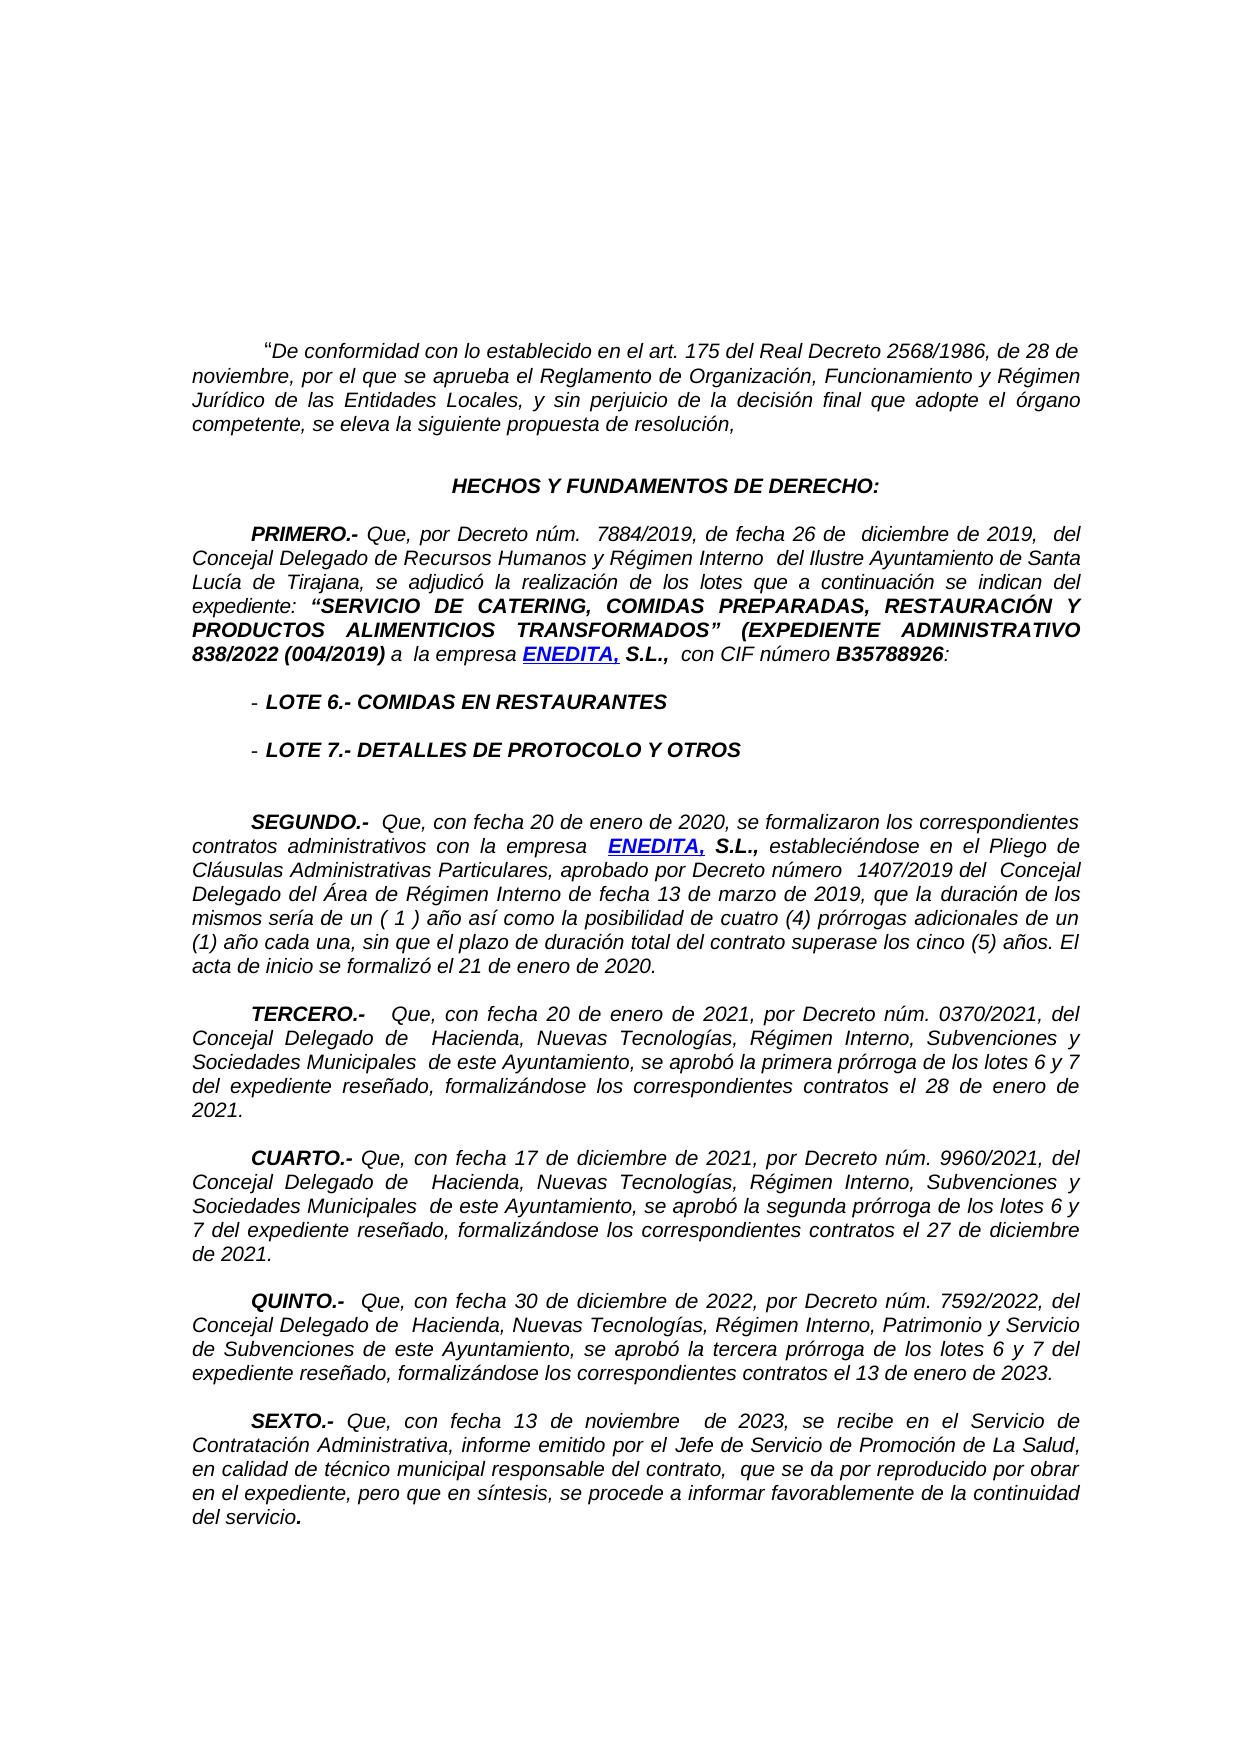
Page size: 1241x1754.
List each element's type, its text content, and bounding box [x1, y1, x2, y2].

text CUARTO.- Que, con fecha 17 de diciembre de 2021, por Decreto núm. 9960/2021, del Concejal Delegado de Hacienda, Nuevas Tecnologías, Régimen Interno, Subvenciones y Sociedades Municipales de este Ayuntamiento, se aprobó la segunda prórroga de los lotes 6 y 7 del expediente reseñado, formalizándose los correspondientes contratos el 27 de diciembre de 2021. [192, 1146, 1081, 1265]
text QUINTO.- Que, con fecha 30 de diciembre de 2022, por Decreto núm. 7592/2022, del Concejal Delegado de Hacienda, Nuevas Tecnologías, Régimen Interno, Patrimonio y Servicio de Subvenciones de este Ayuntamiento, se aprobó la tercera prórroga de los lotes 6 y 7 del expediente reseñado, formalizándose los correspondientes contratos el 13 de enero de 2023. [192, 1289, 1081, 1385]
text SEGUNDO.- Que, con fecha 20 de enero de 2020, se formalizaron los correspondientes contratos administrativos con la empresa ENEDITA, S.L., estableciéndose en el Pliego de Cláusulas Administrativas Particulares, aprobado por Decreto número 1407/2019 del Concejal Delegado del Área de Régimen Interno de fecha 13 de marzo de 2019, que la duración de los mismos sería de un ( 1 ) año así como la posibilidad de cuatro (4) prórrogas adicionales de un (1) año cada una, sin que el plazo de duración total del contrato superase los cinco (5) años. El acta de inicio se formalizó el 21 de enero de 2020. [192, 810, 1081, 978]
text SEXTO.- Que, con fecha 13 de noviembre de 2023, se recibe en el Servicio de Contratación Administrativa, informe emitido por el Jefe de Servicio de Promoción de La Salud, en calidad de técnico municipal responsable del contrato, que se da por reproducido por obrar en el expediente, pero que en síntesis, se procede a informar favorablemente de la continuidad del servicio. [192, 1409, 1081, 1529]
text HECHOS Y FUNDAMENTOS DE DERECHO: [192, 474, 1081, 498]
list LOTE 6.- COMIDAS EN RESTAURANTES [192, 690, 1081, 714]
text “De conformidad con lo establecido en el art. 175 del Real Decreto 2568/1986, de 28 de noviembre, por el que se aprueba el Reglamento de Organización, Funcionamiento y Régimen Jurídico de las Entidades Locales, y sin perjuicio de la decisión final que adopte el órgano competente, se eleva la siguiente propuesta de resolución, [192, 337, 1081, 436]
list LOTE 7.- DETALLES DE PROTOCOLO Y OTROS [192, 738, 1081, 762]
text PRIMERO.- Que, por Decreto núm. 7884/2019, de fecha 26 de diciembre de 2019, del Concejal Delegado de Recursos Humanos y Régimen Interno del Ilustre Ayuntamiento de Santa Lucía de Tirajana, se adjudicó la realización de los lotes que a continuación se indican del expediente: “SERVICIO DE CATERING, COMIDAS PREPARADAS, RESTAURACIÓN Y PRODUCTOS ALIMENTICIOS TRANSFORMADOS” (EXPEDIENTE ADMINISTRATIVO 838/2022 (004/2019) a la empresa ENEDITA, S.L., con CIF número B35788926: [192, 522, 1081, 666]
text TERCERO.- Que, con fecha 20 de enero de 2021, por Decreto núm. 0370/2021, del Concejal Delegado de Hacienda, Nuevas Tecnologías, Régimen Interno, Subvenciones y Sociedades Municipales de este Ayuntamiento, se aprobó la primera prórroga de los lotes 6 y 7 del expediente reseñado, formalizándose los correspondientes contratos el 28 de enero de 2021. [192, 1002, 1081, 1122]
